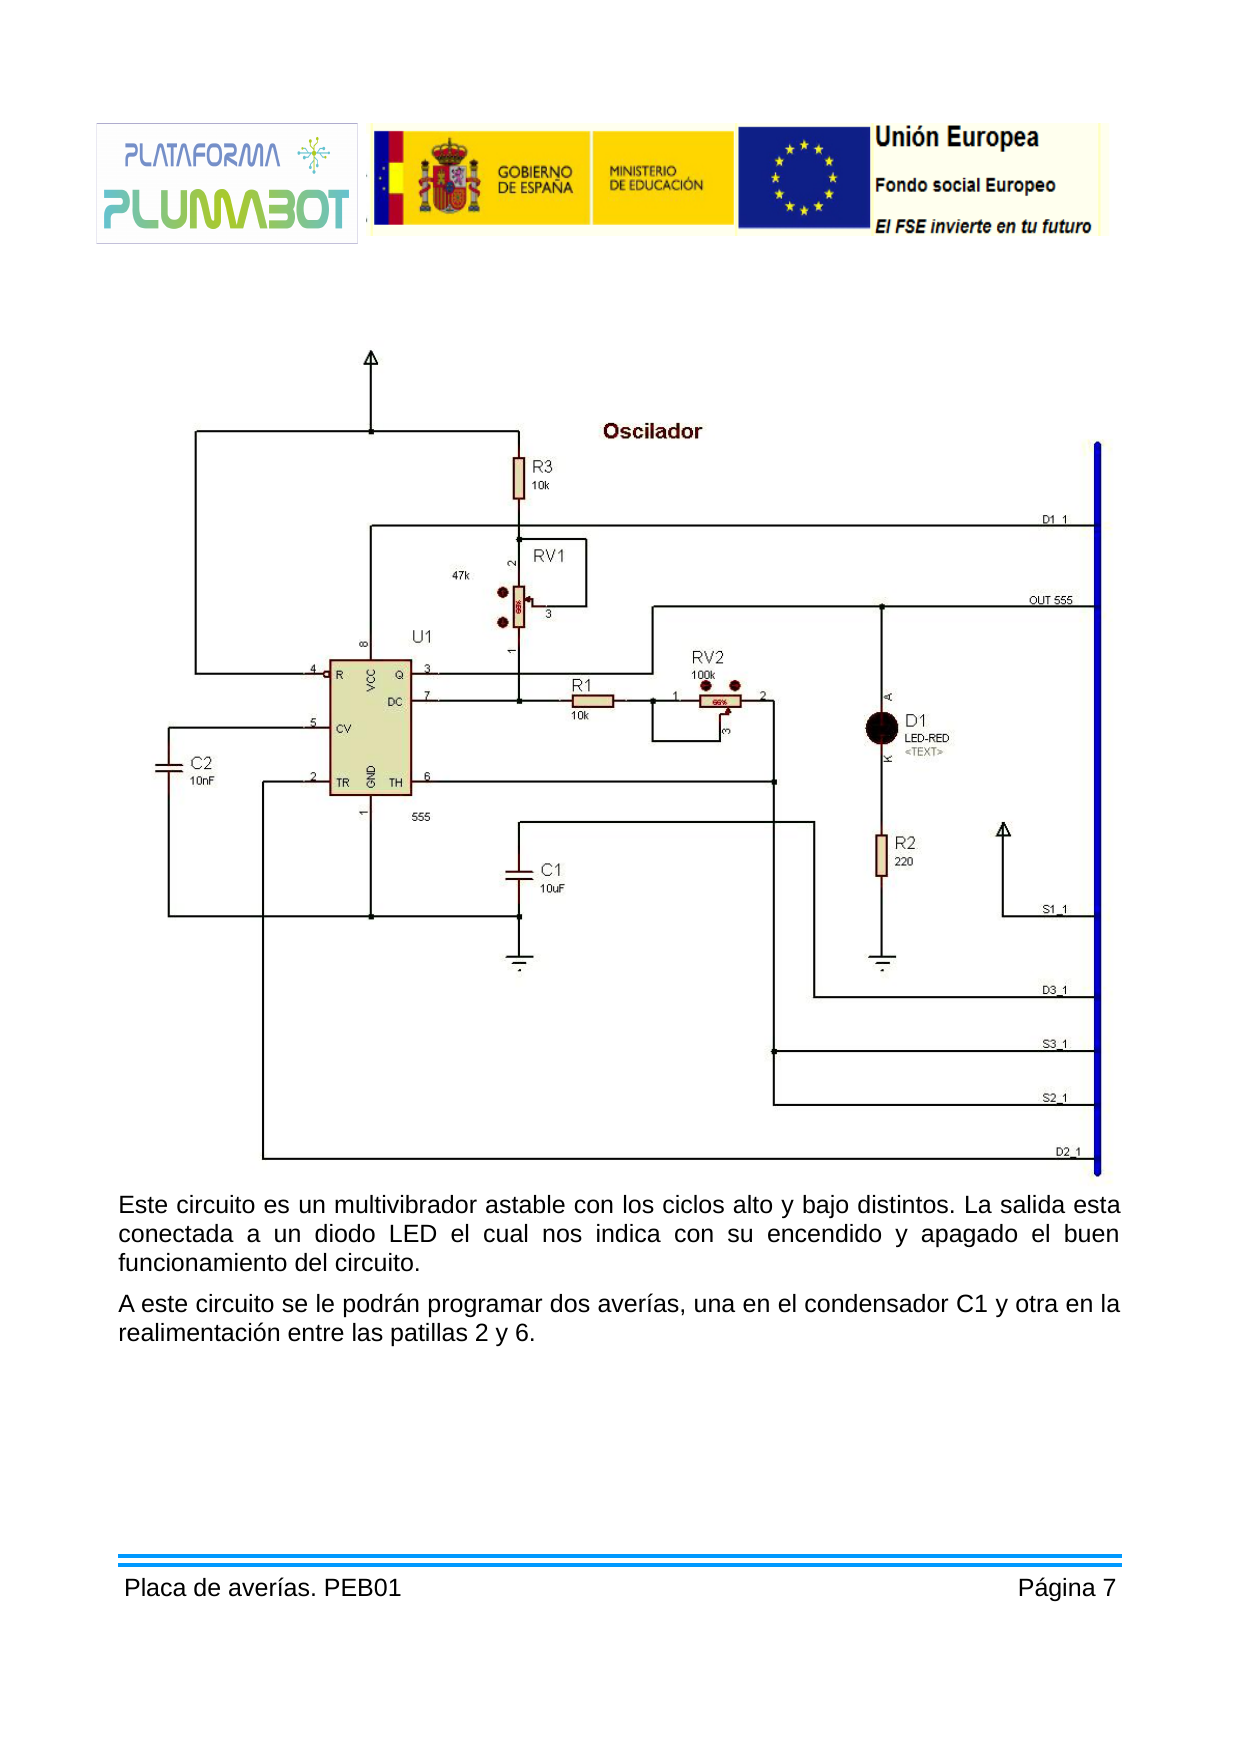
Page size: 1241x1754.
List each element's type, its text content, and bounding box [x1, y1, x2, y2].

picture [118, 340, 1123, 1191]
text A este circuito se le podrán programar dos averías, una en el condensador C1 y otra en la realimentación entre las patillas 2 y 6. [118, 1289, 1122, 1346]
text Este circuito es un multivibrador astable con los ciclos alto y bajo distintos. La salida esta conectada a un diodo LED el cual nos indica con su encendido y apagado el buen funcionamiento del circuito. [118, 1191, 1122, 1276]
